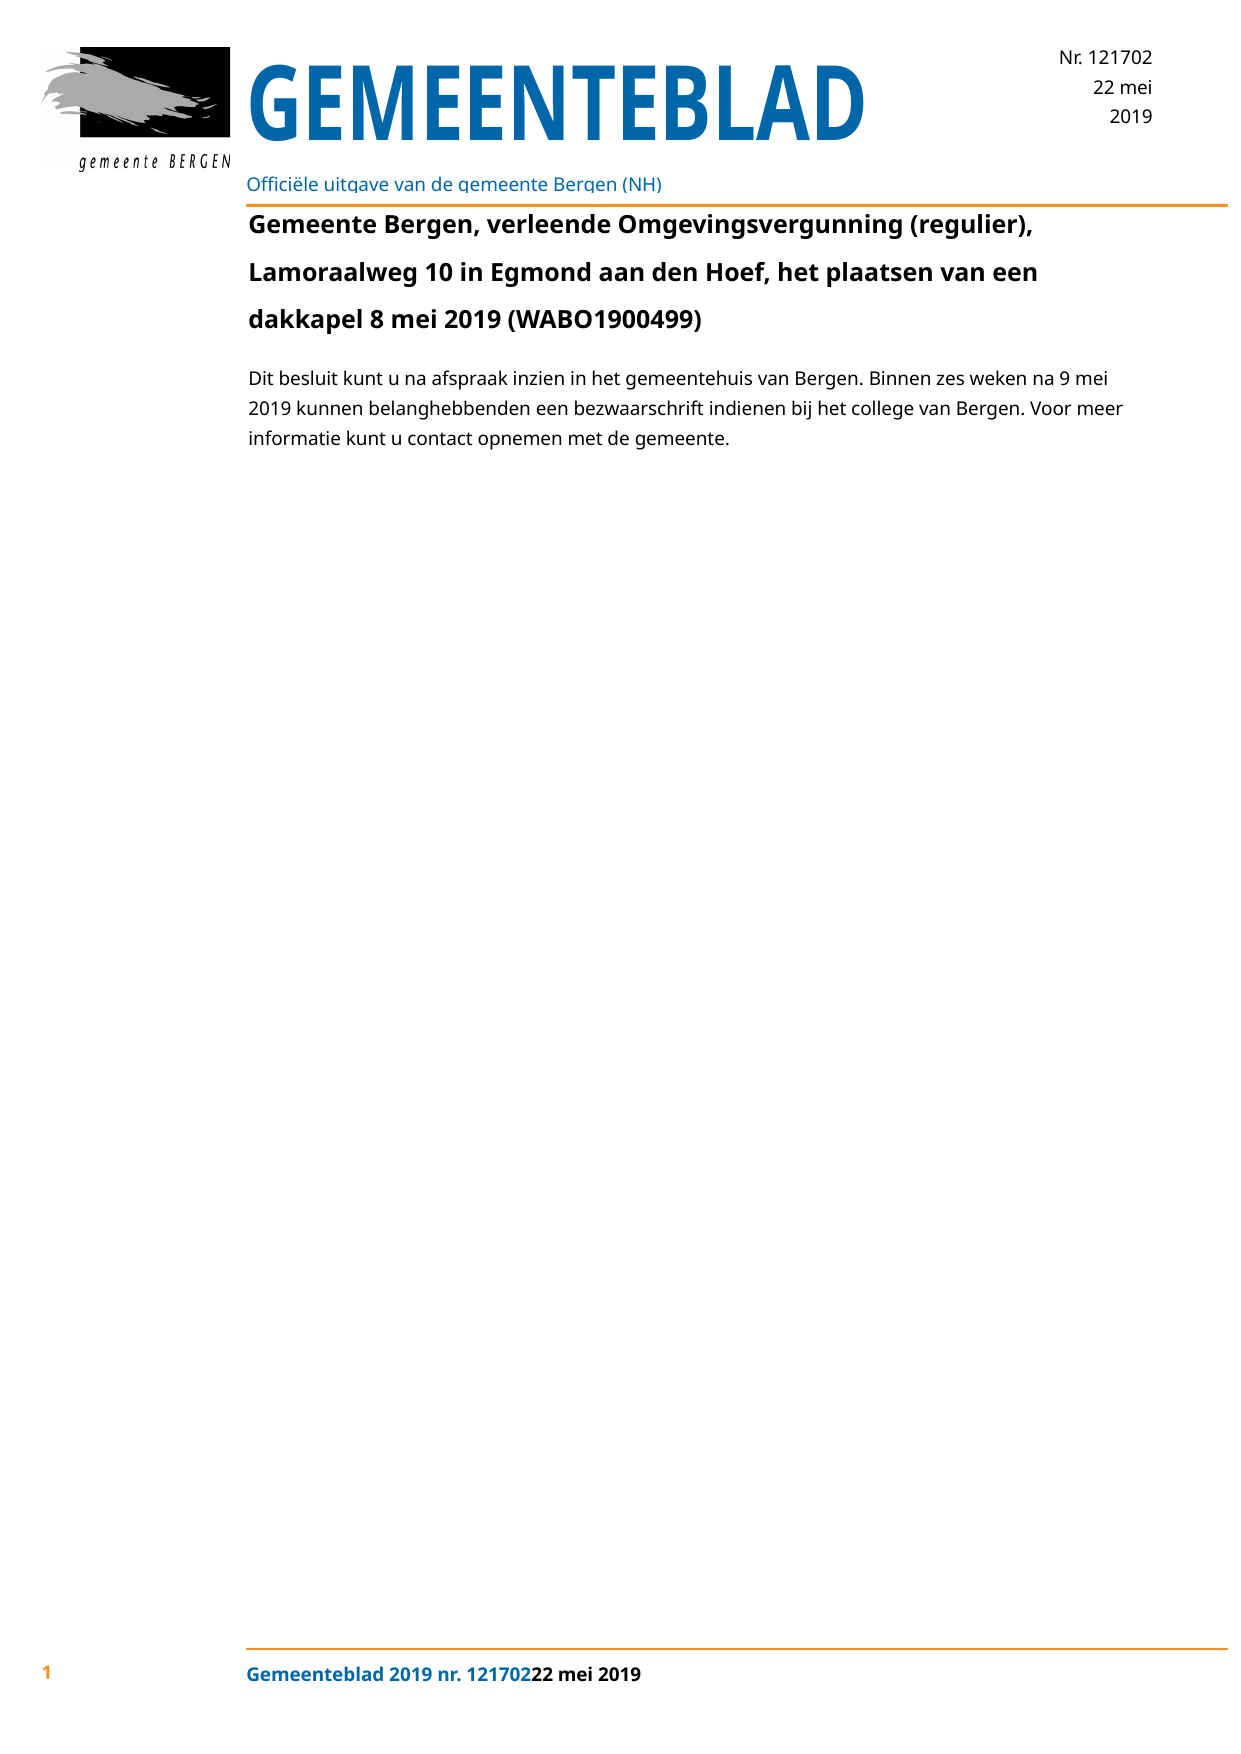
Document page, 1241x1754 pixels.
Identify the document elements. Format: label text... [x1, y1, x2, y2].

text Gemeente Bergen, verleende Omgevingsvergunning (regulier), Lamoraalweg 10 in Egmond aan den Hoef, het plaatsen van een dakkapel 8 mei 2019 (WABO1900499) [248, 207, 1152, 336]
picture [41, 47, 231, 172]
text Dit besluit kunt u na afspraak inzien in het gemeentehuis van Bergen. Binnen zes weken na 9 mei 2019 kunnen belanghebbenden een bezwaarschrift indienen bij het college van Bergen. Voor meer informatie kunt u contact opnemen met de gemeente. [248, 366, 1152, 450]
